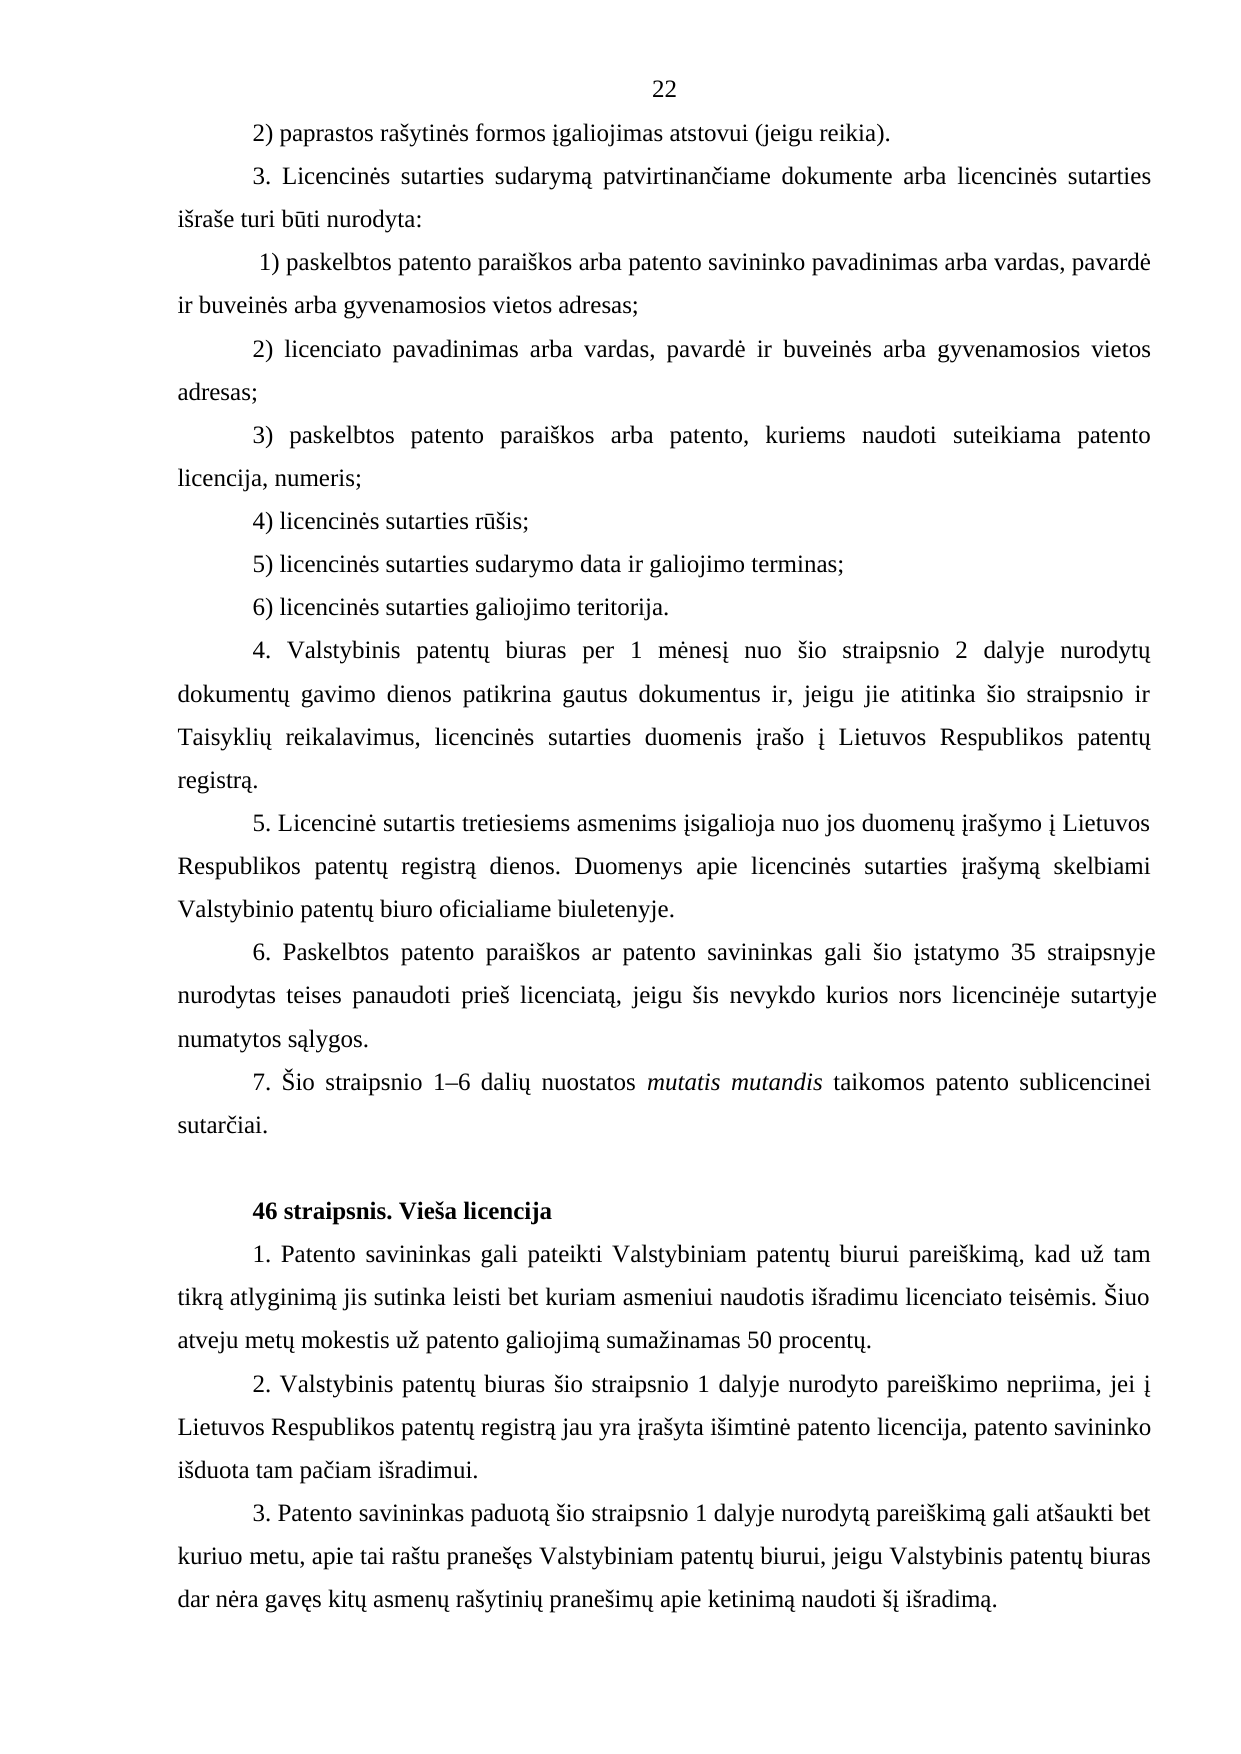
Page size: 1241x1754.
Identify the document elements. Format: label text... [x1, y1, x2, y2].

text 2. Valstybinis patentų biuras šio straipsnio 1 dalyje nurodyto pareiškimo nepriima, jei į Lietuvos Respublikos patentų registrą jau yra įrašyta išimtinė patento licencija, patento savininko išduota tam pačiam išradimui. [177, 1369, 1152, 1484]
text 2) licenciato pavadinimas arba vardas, pavardė ir buveinės arba gyvenamosios vietos adresas; [177, 334, 1152, 406]
text 7. Šio straipsnio 1–6 dalių nuostatos mutatis mutandis taikomos patento sublicencinei sutarčiai. [177, 1067, 1152, 1139]
text 46 straipsnis. Vieša licencija [177, 1196, 1152, 1225]
text 4) licencinės sutarties rūšis; [177, 506, 1152, 535]
text 1) paskelbtos patento paraiškos arba patento savininko pavadinimas arba vardas, pavardė ir buveinės arba gyvenamosios vietos adresas; [177, 247, 1152, 319]
text 2) paprastos rašytinės formos įgaliojimas atstovui (jeigu reikia). [177, 118, 1152, 147]
text 3) paskelbtos patento paraiškos arba patento, kuriems naudoti suteikiama patento licencija, numeris; [177, 420, 1152, 492]
text 1. Patento savininkas gali pateikti Valstybiniam patentų biurui pareiškimą, kad už tam tikrą atlyginimą jis sutinka leisti bet kuriam asmeniui naudotis išradimu licenciato teisėmis. Šiuo atveju metų mokestis už patento galiojimą sumažinamas 50 procentų. [177, 1239, 1152, 1354]
text 6) licencinės sutarties galiojimo teritorija. [177, 592, 1152, 621]
text 3. Patento savininkas paduotą šio straipsnio 1 dalyje nurodytą pareiškimą gali atšaukti bet kuriuo metu, apie tai raštu pranešęs Valstybiniam patentų biurui, jeigu Valstybinis patentų biuras dar nėra gavęs kitų asmenų rašytinių pranešimų apie ketinimą naudoti šį išradimą. [177, 1498, 1152, 1613]
text 5. Licencinė sutartis tretiesiems asmenims įsigalioja nuo jos duomenų įrašymo į Lietuvos Respublikos patentų registrą dienos. Duomenys apie licencinės sutarties įrašymą skelbiami Valstybinio patentų biuro oficialiame biuletenyje. [177, 808, 1152, 923]
text 5) licencinės sutarties sudarymo data ir galiojimo terminas; [177, 549, 1152, 578]
text 4. Valstybinis patentų biuras per 1 mėnesį nuo šio straipsnio 2 dalyje nurodytų dokumentų gavimo dienos patikrina gautus dokumentus ir, jeigu jie atitinka šio straipsnio ir Taisyklių reikalavimus, licencinės sutarties duomenis įrašo į Lietuvos Respublikos patentų registrą. [177, 636, 1152, 794]
text 6. Paskelbtos patento paraiškos ar patento savininkas gali šio įstatymo 35 straipsnyje nurodytas teises panaudoti prieš licenciatą, jeigu šis nevykdo kurios nors licencinėje sutartyje numatytos sąlygos. [177, 937, 1157, 1052]
text 3. Licencinės sutarties sudarymą patvirtinančiame dokumente arba licencinės sutarties išraše turi būti nurodyta: [177, 161, 1152, 233]
